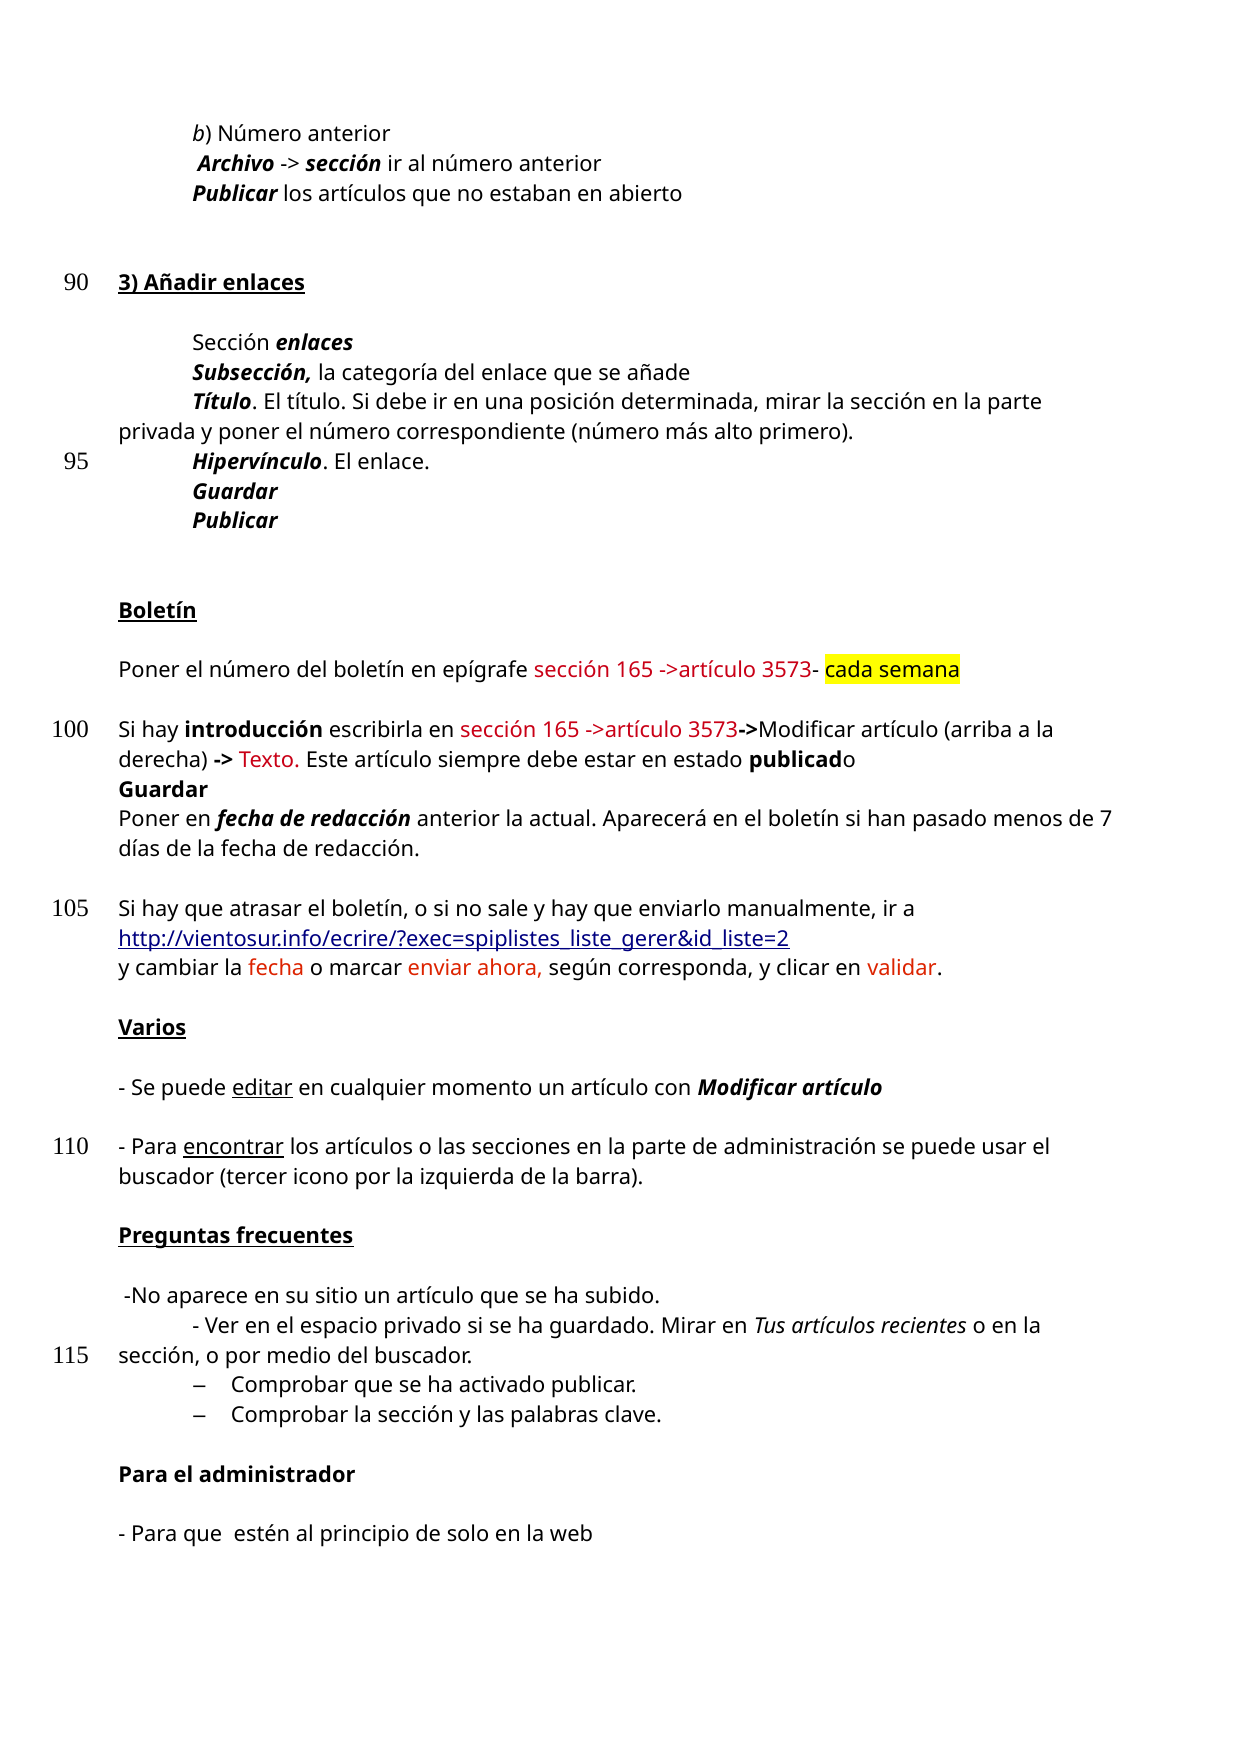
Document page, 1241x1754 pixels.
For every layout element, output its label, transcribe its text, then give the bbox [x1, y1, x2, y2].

text Varios [118, 1012, 1122, 1042]
text Boletín [118, 595, 1122, 624]
text Poner en fecha de redacción anterior la actual. Aparecerá en el boletín si han pasado menos de 7 días de la fecha de redacción. [118, 803, 1122, 863]
text Preguntas frecuentes [118, 1220, 1122, 1250]
text Hipervínculo. El enlace. [118, 446, 1122, 476]
text Publicar [118, 505, 1122, 535]
text Guardar [118, 476, 1122, 505]
text - Para encontrar los artículos o las secciones en la parte de administración se puede usar el buscador (tercer icono por la izquierda de la barra). [118, 1131, 1122, 1191]
text Si hay introducción escribirla en sección 165 ->artículo 3573->Modificar artículo (arriba a la derecha) -> Texto. Este artículo siempre debe estar en estado publicado [118, 714, 1122, 773]
text Título. El título. Si debe ir en una posición determinada, mirar la sección en la parte privada y poner el número correspondiente (número más alto primero). [118, 386, 1122, 446]
text - Para que estén al principio de solo en la web [118, 1518, 1122, 1548]
list Comprobar la sección y las palabras clave. [193, 1399, 1122, 1429]
text Para el administrador [118, 1459, 1122, 1488]
text y cambiar la fecha o marcar enviar ahora, según corresponda, y clicar en validar. [118, 952, 1122, 982]
text - Ver en el espacio privado si se ha guardado. Mirar en Tus artículos recientes o en la sección, o por medio del buscador. [118, 1310, 1122, 1369]
text Subsección, la categoría del enlace que se añade [118, 356, 1122, 386]
text Publicar los artículos que no estaban en abierto [118, 178, 1122, 207]
text - Se puede editar en cualquier momento un artículo con Modificar artículo [118, 1071, 1122, 1101]
text -No aparece en su sitio un artículo que se ha subido. [118, 1280, 1122, 1310]
text Poner el número del boletín en epígrafe sección 165 ->artículo 3573- cada semana [118, 654, 1122, 684]
text Si hay que atrasar el boletín, o si no sale y hay que enviarlo manualmente, ir a http://vientosur.info/ecrire/?exec=spiplistes_liste_gerer&id_liste=2 [118, 893, 1122, 952]
text Guardar [118, 773, 1122, 803]
text Sección enlaces [118, 327, 1122, 356]
text b) Número anterior [118, 118, 1122, 148]
text 3) Añadir enlaces [118, 267, 1122, 297]
list Comprobar que se ha activado publicar. [193, 1369, 1122, 1399]
text Archivo -> sección ir al número anterior [118, 148, 1122, 178]
